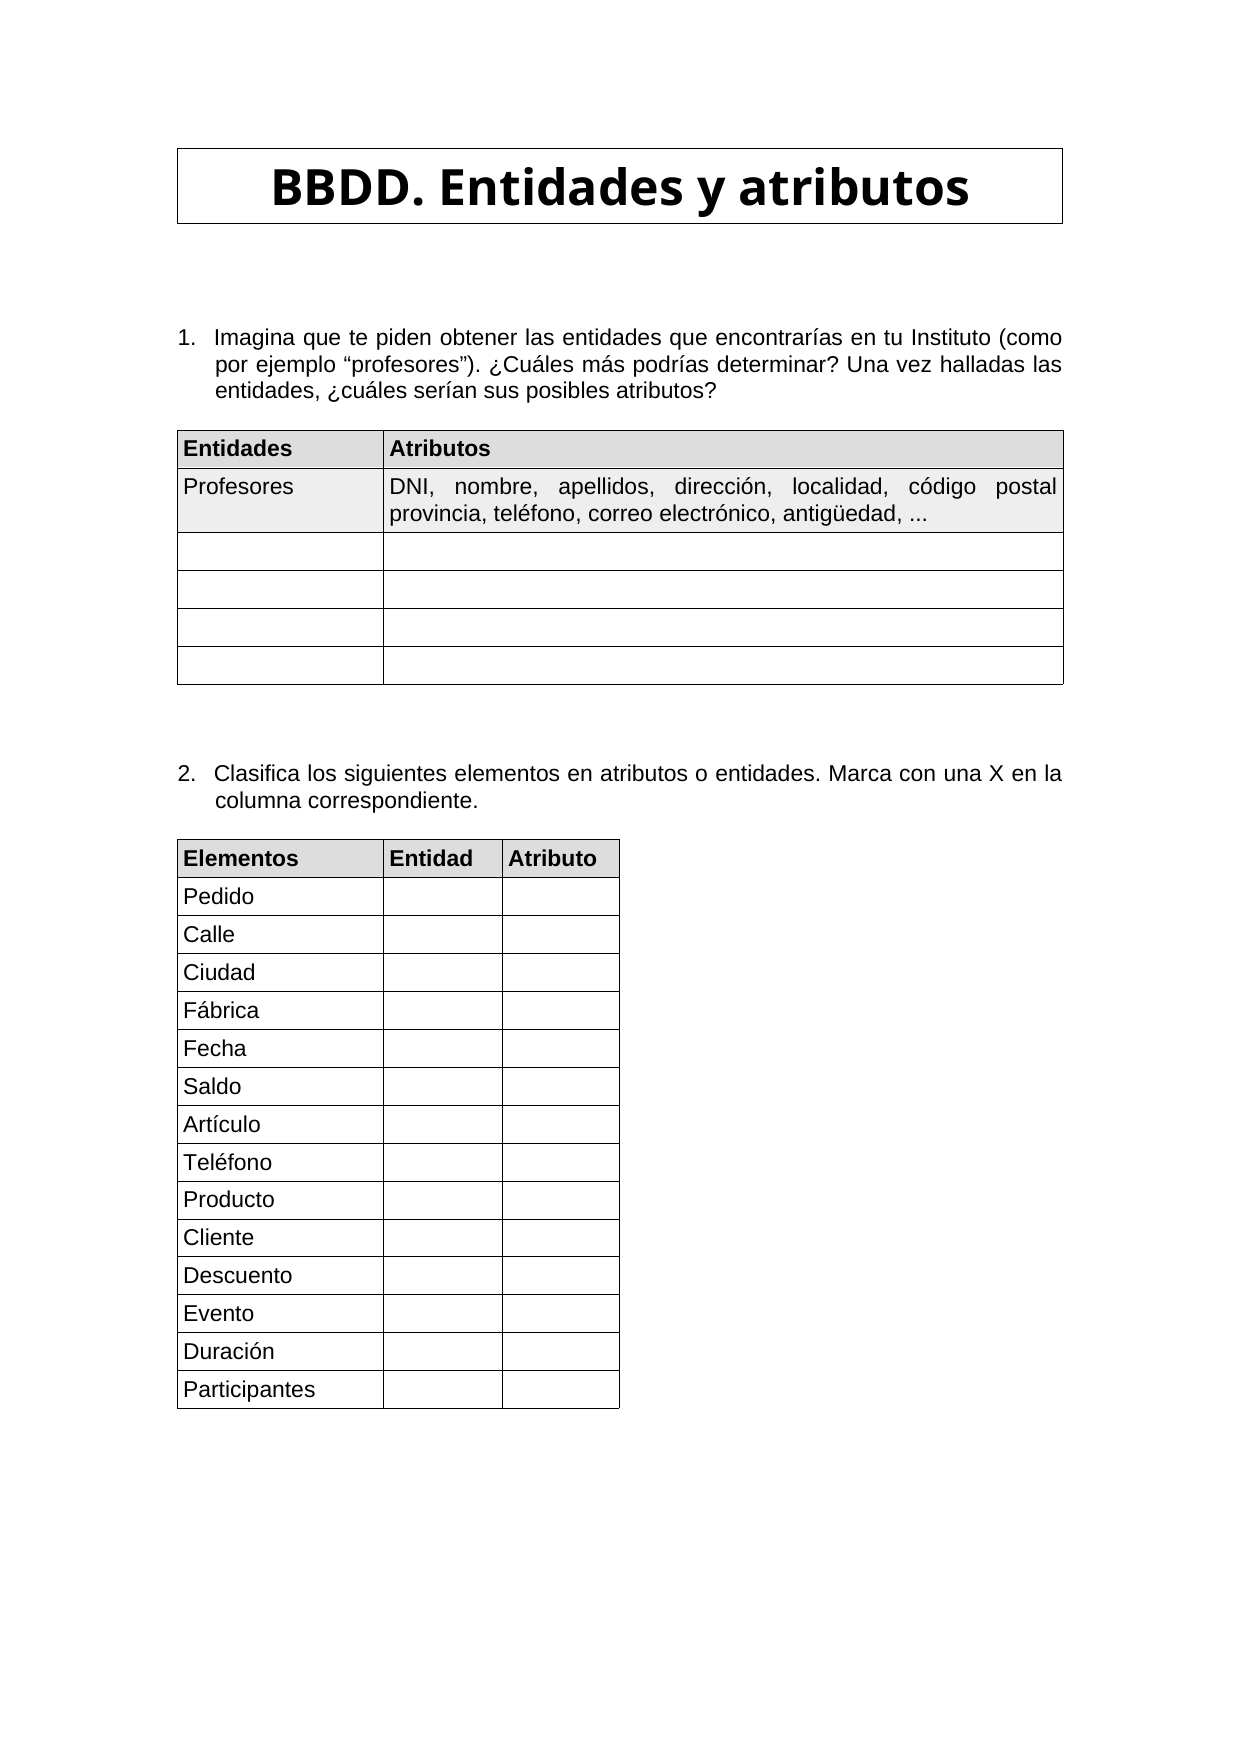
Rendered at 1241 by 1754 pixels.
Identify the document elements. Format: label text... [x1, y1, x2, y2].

table_cell [384, 1220, 502, 1256]
table_cell Producto [178, 1182, 383, 1218]
table_cell [384, 533, 1063, 570]
table_cell [503, 1295, 619, 1332]
table_cell [503, 1106, 619, 1143]
list Clasifica los siguientes elementos en atributos o entidades. Marca con una X en la columna correspondiente. [177, 760, 1063, 813]
table_cell [384, 878, 502, 915]
table_cell [384, 647, 1063, 683]
table_header Entidad [384, 840, 502, 877]
table_cell [384, 1295, 502, 1332]
table_cell [503, 1220, 619, 1256]
table_cell [503, 1144, 619, 1181]
table_cell Evento [178, 1295, 383, 1332]
table_cell [503, 1333, 619, 1370]
table_cell Pedido [178, 878, 383, 915]
table_cell Saldo [178, 1068, 383, 1105]
table_cell [178, 571, 383, 608]
table_cell [503, 992, 619, 1029]
table_cell [178, 609, 383, 646]
table_cell [384, 1371, 502, 1408]
table_cell Descuento [178, 1257, 383, 1294]
table_cell Calle [178, 916, 383, 953]
table_cell [384, 992, 502, 1029]
table_cell [384, 1333, 502, 1370]
table_cell [503, 1182, 619, 1218]
list Imagina que te piden obtener las entidades que encontrarías en tu Instituto (como por ejemplo “profesores”). ¿Cuáles más podrías determinar? Una vez halladas las entidades, ¿cuáles serían sus posibles atributos? [177, 324, 1063, 403]
table_header Atributos [384, 431, 1063, 467]
table_cell Profesores [178, 469, 383, 532]
table_cell [503, 916, 619, 953]
table_cell [384, 1106, 502, 1143]
table_cell [178, 533, 383, 570]
table_cell [503, 1068, 619, 1105]
table_cell [384, 1144, 502, 1181]
table_cell Teléfono [178, 1144, 383, 1181]
table_header Atributo [503, 840, 619, 877]
table_header Elementos [178, 840, 383, 877]
table_cell [503, 1030, 619, 1067]
table_cell [503, 1371, 619, 1408]
table_cell Duración [178, 1333, 383, 1370]
text BBDD. Entidades y atributos [178, 149, 1062, 223]
table_cell [384, 571, 1063, 608]
table_cell DNI, nombre, apellidos, dirección, localidad, código postal provincia, teléfono, correo electrónico, antigüedad, ... [384, 469, 1063, 532]
table_cell [384, 1257, 502, 1294]
table_cell [384, 1182, 502, 1218]
table_header Entidades [178, 431, 383, 467]
table_cell Artículo [178, 1106, 383, 1143]
table_cell [178, 647, 383, 683]
table_cell [384, 954, 502, 991]
table_cell [503, 954, 619, 991]
table_cell [503, 878, 619, 915]
table_cell [384, 916, 502, 953]
table_cell Participantes [178, 1371, 383, 1408]
table_cell [384, 1030, 502, 1067]
table_cell [384, 1068, 502, 1105]
table_cell [503, 1257, 619, 1294]
table_cell [384, 609, 1063, 646]
table_cell Fábrica [178, 992, 383, 1029]
table_cell Cliente [178, 1220, 383, 1256]
table_cell Ciudad [178, 954, 383, 991]
table_cell Fecha [178, 1030, 383, 1067]
